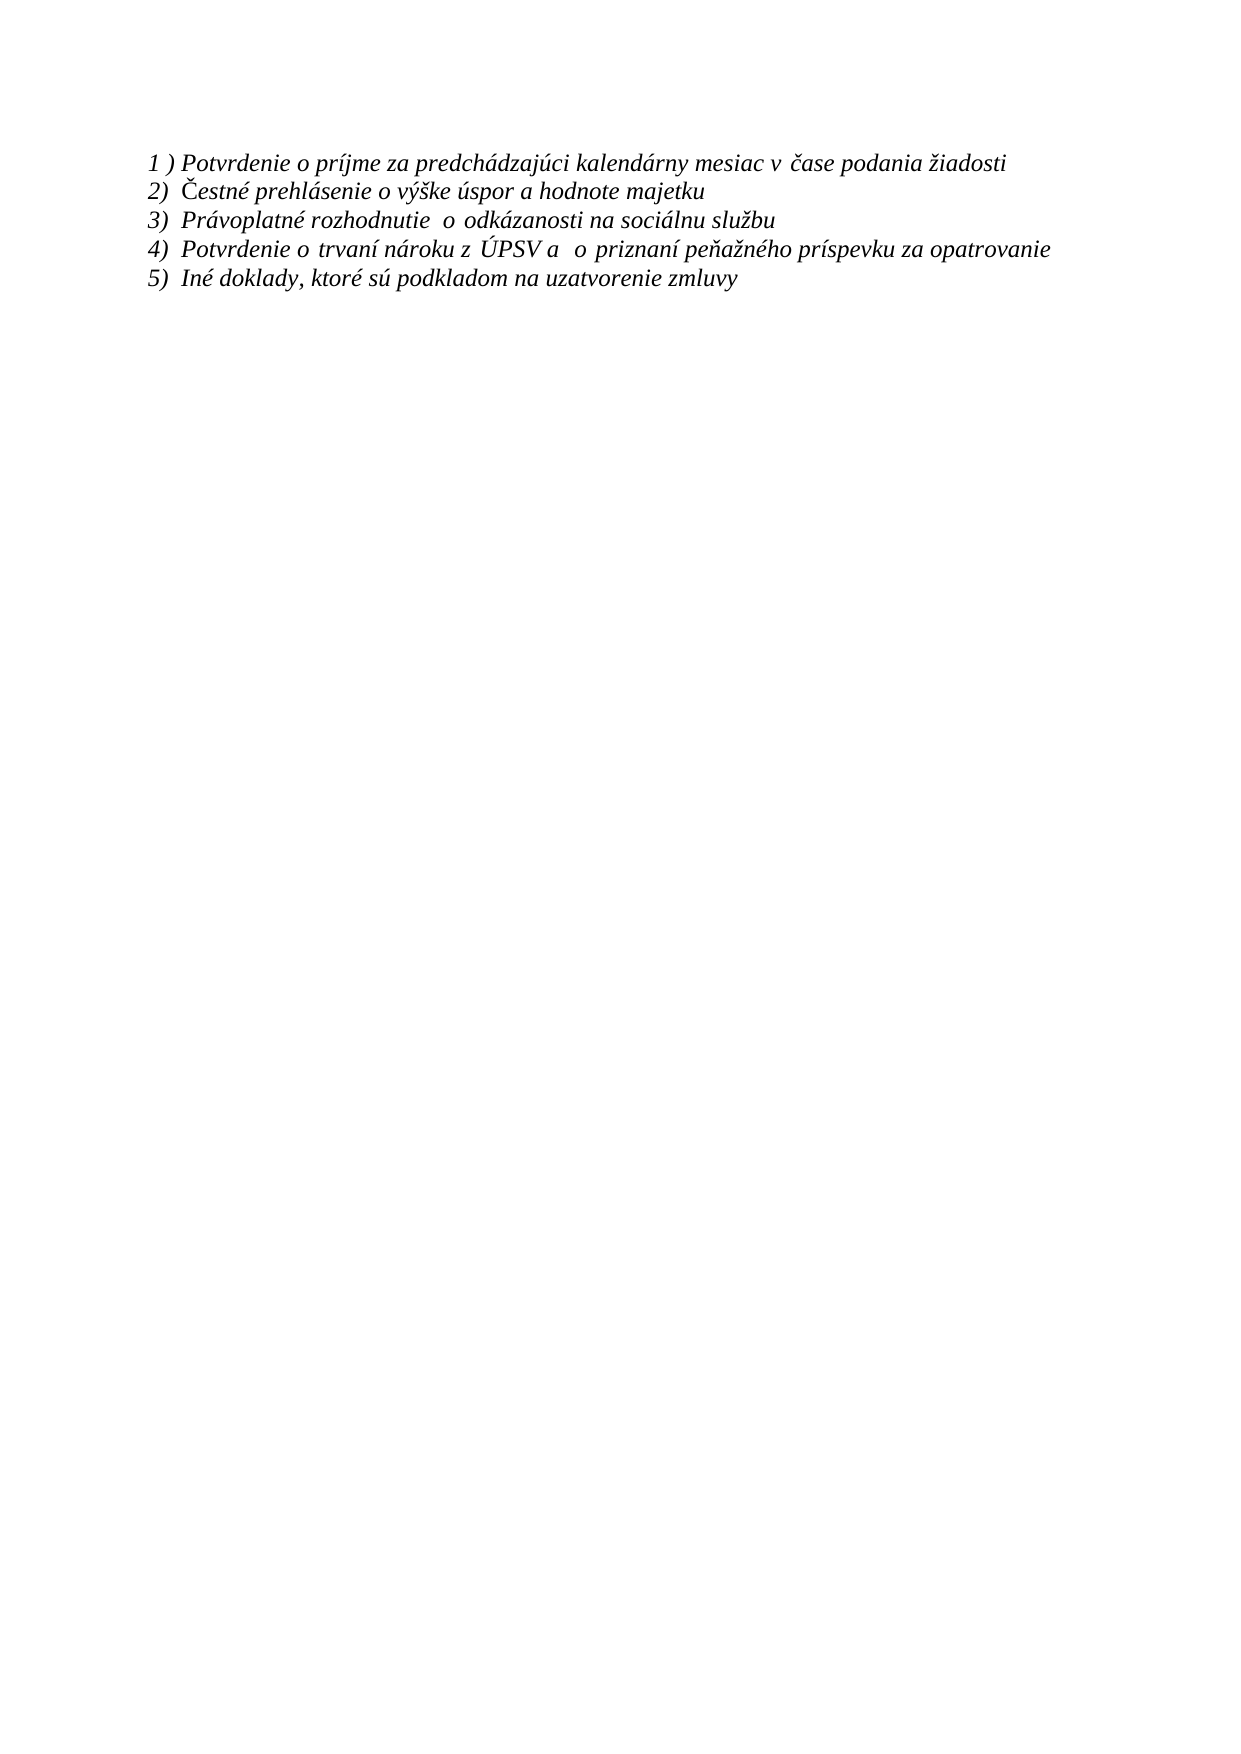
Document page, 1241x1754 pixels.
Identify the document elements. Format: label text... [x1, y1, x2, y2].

text 2) Čestné prehlásenie o výške úspor a hodnote majetku [148, 176, 1093, 205]
text 5) Iné doklady, ktoré sú podkladom na uzatvorenie zmluvy [148, 263, 1093, 291]
text 3) Právoplatné rozhodnutie o odkázanosti na sociálnu službu [148, 205, 1093, 234]
text 1 ) Potvrdenie o príjme za predchádzajúci kalendárny mesiac v čase podania žiadosti [148, 148, 1093, 176]
text 4) Potvrdenie o trvaní nároku z ÚPSV a o priznaní peňažného príspevku za opatrovanie [148, 234, 1093, 263]
